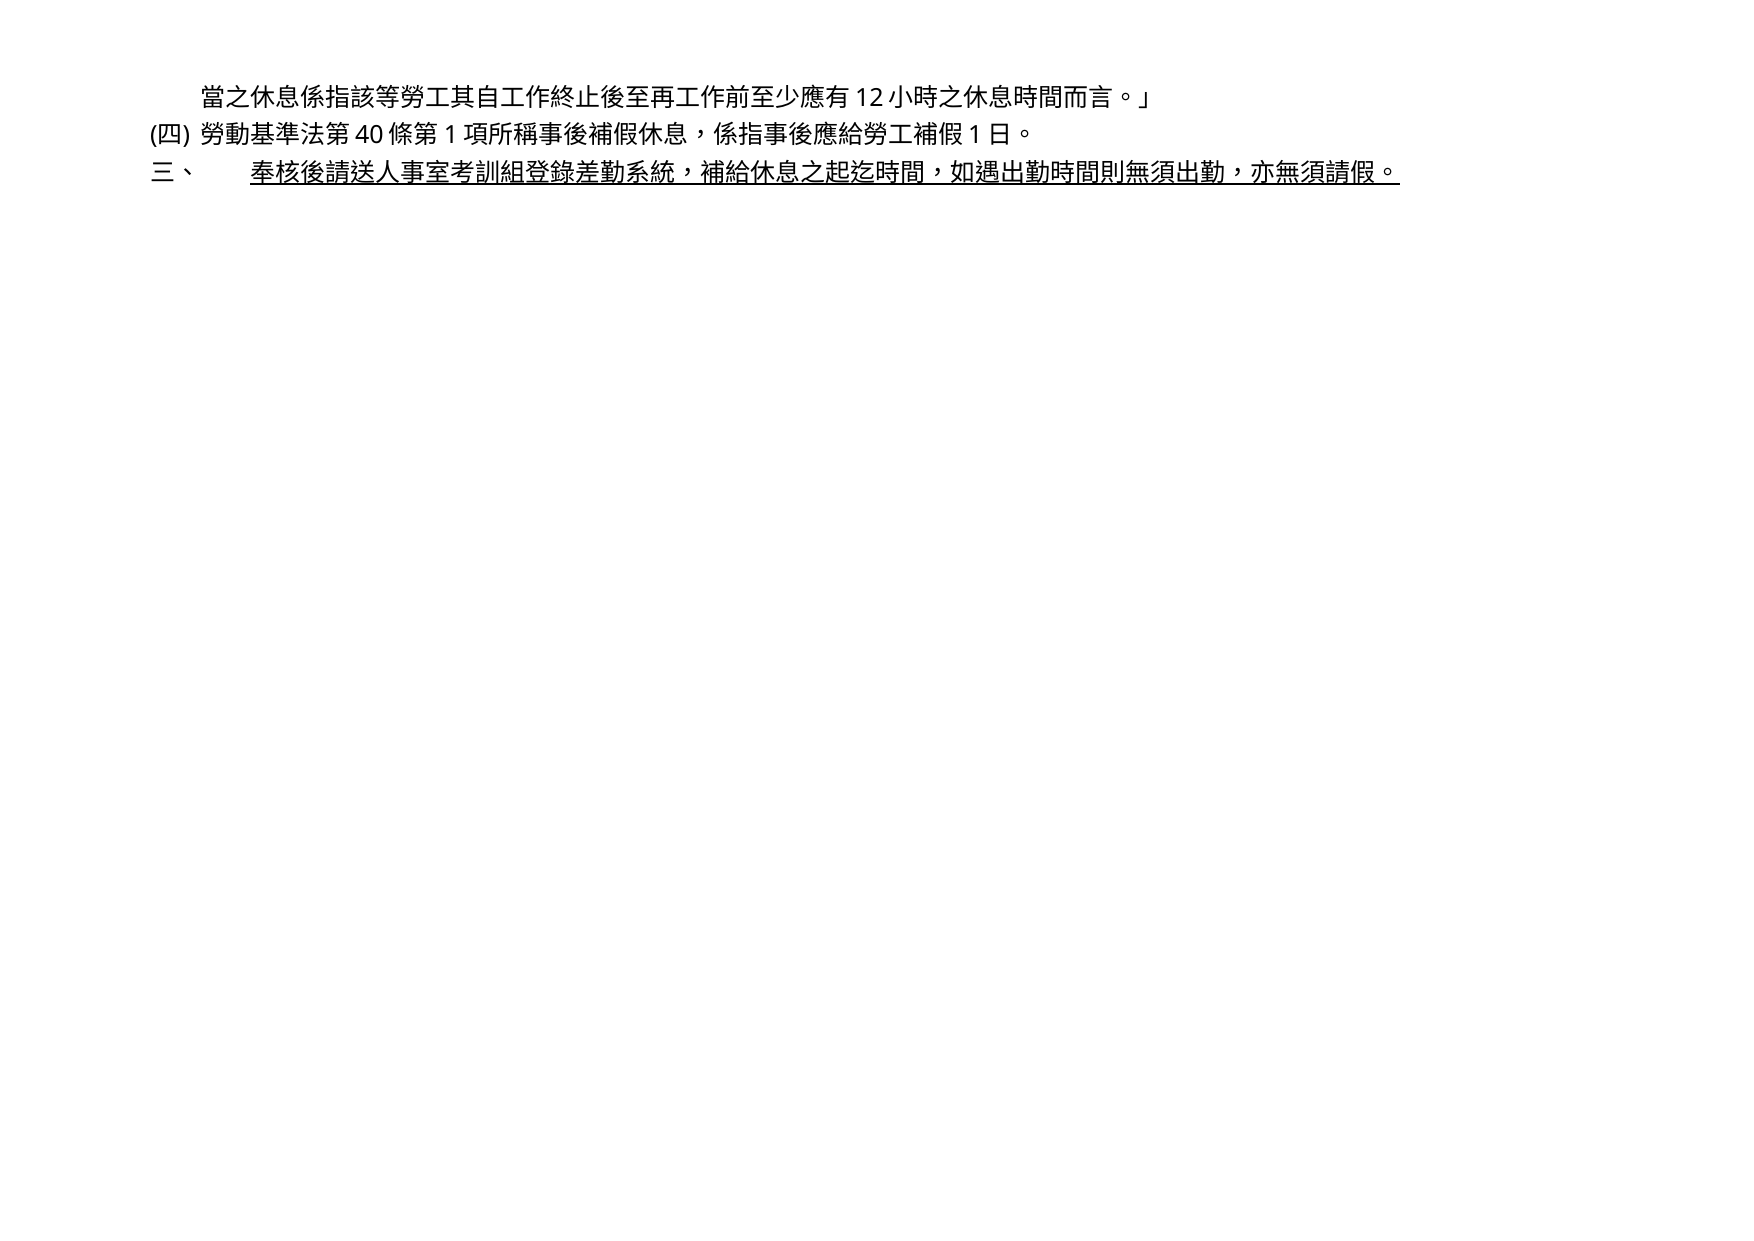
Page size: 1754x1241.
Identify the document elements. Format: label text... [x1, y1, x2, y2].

list 勞動基準法第40條第1項所稱事後補假休息，係指事後應給勞工補假1日。 [150, 114, 1604, 151]
list 奉核後請送人事室考訓組登錄差勤系統，補給休息之起迄時間，如遇出勤時間則無須出勤，亦無須請假。 [150, 151, 1604, 189]
list 當之休息係指該等勞工其自工作終止後至再工作前至少應有12小時之休息時間而言。」 [150, 76, 1604, 114]
